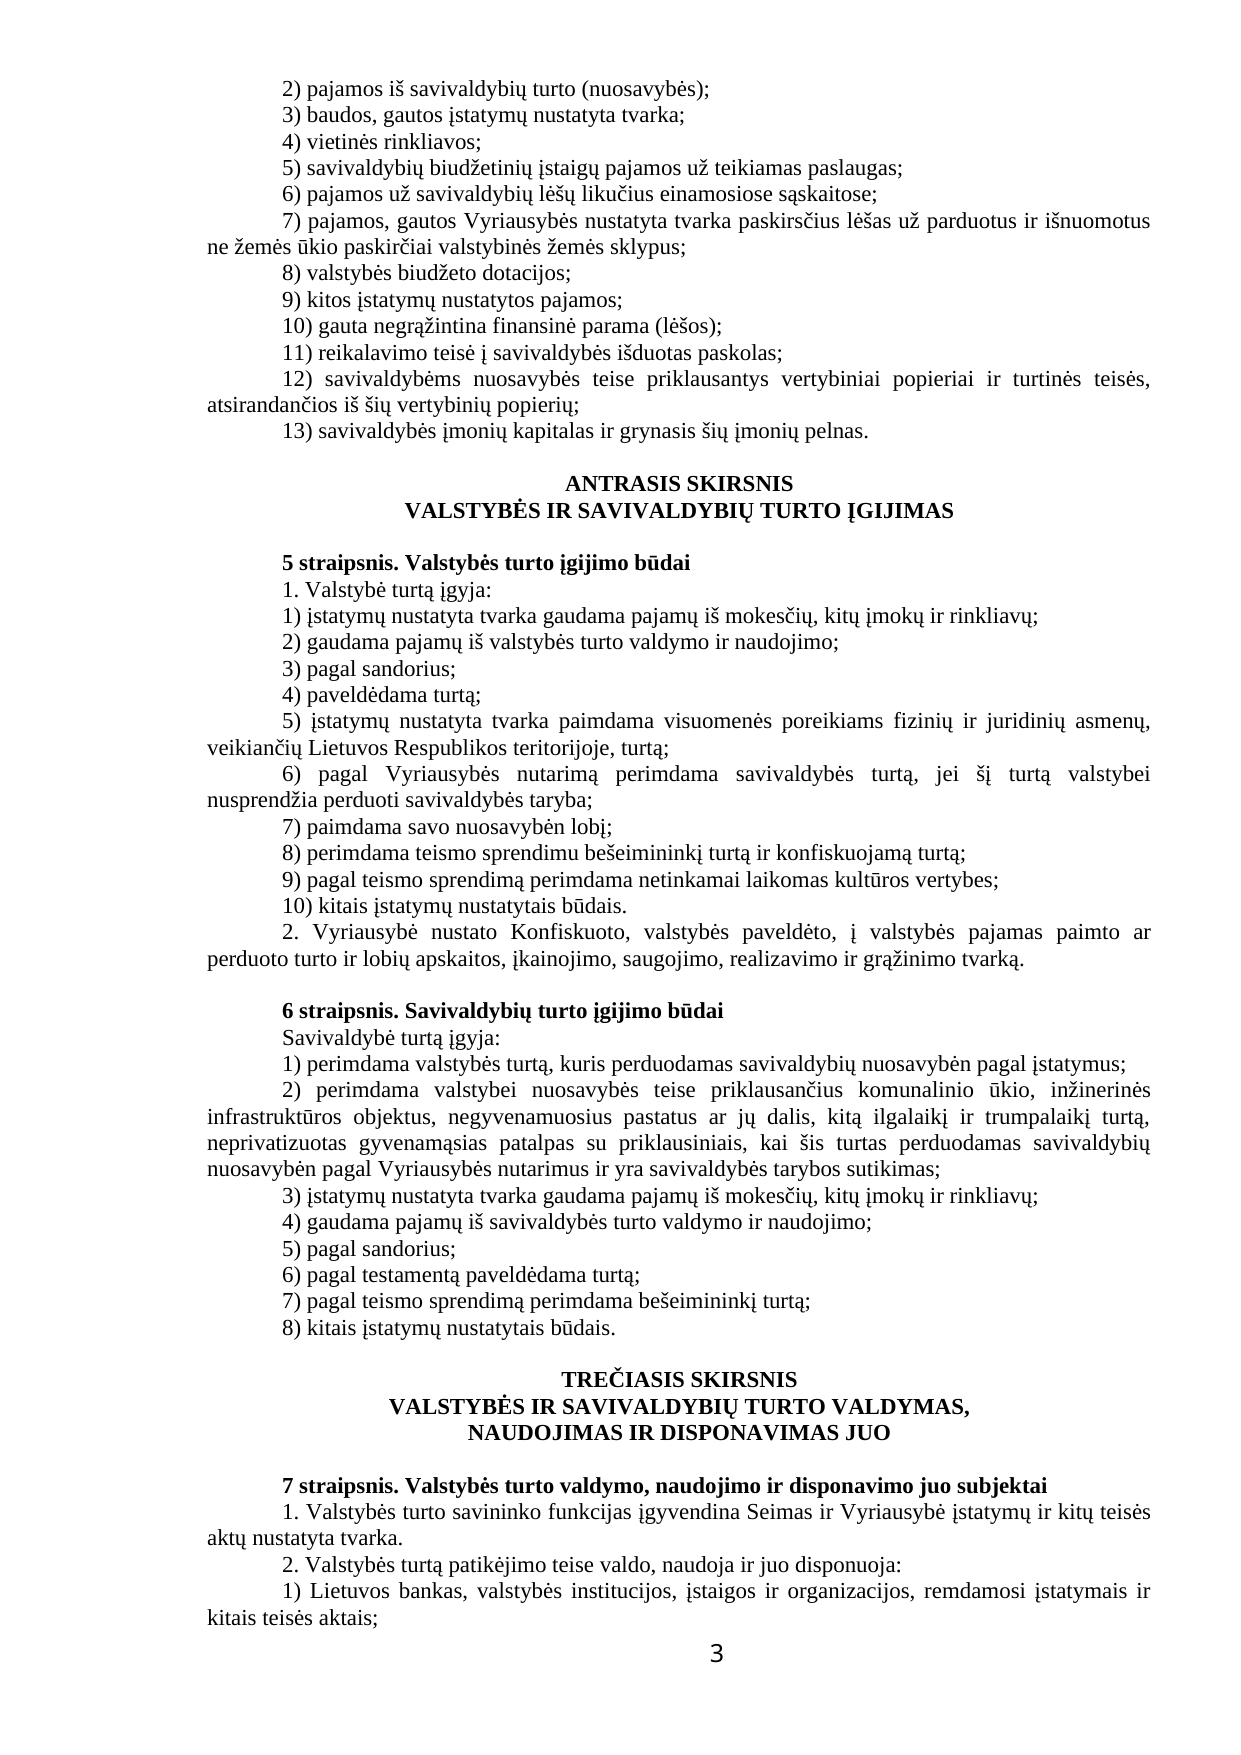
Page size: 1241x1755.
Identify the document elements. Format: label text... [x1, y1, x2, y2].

text 2) perimdama valstybei nuosavybės teise priklausančius komunalinio ūkio, inžinerinės infrastruktūros objektus, negyvenamuosius pastatus ar jų dalis, kitą ilgalaikį ir trumpalaikį turtą, neprivatizuotas gyvenamąsias patalpas su priklausiniais, kai šis turtas perduodamas savivaldybių nuosavybėn pagal Vyriausybės nutarimus ir yra savivaldybės tarybos sutikimas; [207, 1076, 1152, 1182]
text 1. Valstybės turto savininko funkcijas įgyvendina Seimas ir Vyriausybė įstatymų ir kitų teisės aktų nustatyta tvarka. [207, 1498, 1152, 1551]
text 5) savivaldybių biudžetinių įstaigų pajamos už teikiamas paslaugas; [207, 154, 1152, 180]
text 1) įstatymų nustatyta tvarka gaudama pajamų iš mokesčių, kitų įmokų ir rinkliavų; [207, 602, 1152, 628]
text 8) perimdama teismo sprendimu bešeimininkį turtą ir konfiskuojamą turtą; [207, 839, 1152, 866]
text 2) gaudama pajamų iš valstybės turto valdymo ir naudojimo; [207, 628, 1152, 655]
text 2) pajamos iš savivaldybių turto (nuosavybės); [207, 75, 1152, 101]
text 7) pajamos, gautos Vyriausybės nustatyta tvarka paskirsčius lėšas už parduotus ir išnuomotus ne žemės ūkio paskirčiai valstybinės žemės sklypus; [207, 207, 1152, 259]
text NAUDOJIMAS IR DISPONAVIMAS JUO [207, 1419, 1152, 1445]
text Savivaldybė turtą įgyja: [207, 1024, 1152, 1050]
text 1) perimdama valstybės turtą, kuris perduodamas savivaldybių nuosavybėn pagal įstatymus; [207, 1050, 1152, 1076]
text 7 straipsnis. Valstybės turto valdymo, naudojimo ir disponavimo juo subjektai [282, 1472, 1152, 1498]
text 4) vietinės rinkliavos; [207, 128, 1152, 154]
text 13) savivaldybės įmonių kapitalas ir grynasis šių įmonių pelnas. [207, 418, 1152, 444]
text 6) pagal testamentą paveldėdama turtą; [207, 1261, 1152, 1287]
text 3) pagal sandorius; [207, 655, 1152, 681]
text 5) įstatymų nustatyta tvarka paimdama visuomenės poreikiams fizinių ir juridinių asmenų, veikiančių Lietuvos Respublikos teritorijoje, turtą; [207, 707, 1152, 760]
text 7) pagal teismo sprendimą perimdama bešeimininkį turtą; [207, 1287, 1152, 1314]
text 1) Lietuvos bankas, valstybės institucijos, įstaigos ir organizacijos, remdamosi įstatymais ir kitais teisės aktais; [207, 1577, 1152, 1630]
text 3) įstatymų nustatyta tvarka gaudama pajamų iš mokesčių, kitų įmokų ir rinkliavų; [207, 1182, 1152, 1208]
text 5) pagal sandorius; [207, 1234, 1152, 1261]
text 8) valstybės biudžeto dotacijos; [207, 259, 1152, 286]
text TREČIASIS SKIRSNIS [207, 1366, 1152, 1393]
text 3) baudos, gautos įstatymų nustatyta tvarka; [207, 101, 1152, 128]
text 10) kitais įstatymų nustatytais būdais. [207, 892, 1152, 918]
text 9) kitos įstatymų nustatytos pajamos; [207, 286, 1152, 312]
text ANTRASIS SKIRSNIS [207, 470, 1152, 497]
text VALSTYBĖS IR SAVIVALDYBIŲ TURTO VALDYMAS, [207, 1393, 1152, 1419]
text 9) pagal teismo sprendimą perimdama netinkamai laikomas kultūros vertybes; [207, 866, 1152, 892]
text 1. Valstybė turtą įgyja: [207, 576, 1152, 602]
text 6) pagal Vyriausybės nutarimą perimdama savivaldybės turtą, jei šį turtą valstybei nusprendžia perduoti savivaldybės taryba; [207, 760, 1152, 813]
text 2. Valstybės turtą patikėjimo teise valdo, naudoja ir juo disponuoja: [207, 1551, 1152, 1577]
text 6 straipsnis. Savivaldybių turto įgijimo būdai [207, 997, 1152, 1024]
text 10) gauta negrąžintina finansinė parama (lėšos); [207, 312, 1152, 338]
text 11) reikalavimo teisė į savivaldybės išduotas paskolas; [207, 338, 1152, 365]
text 2. Vyriausybė nustato Konfiskuoto, valstybės paveldėto, į valstybės pajamas paimto ar perduoto turto ir lobių apskaitos, įkainojimo, saugojimo, realizavimo ir grąžinimo tvarką. [207, 918, 1152, 971]
text 4) gaudama pajamų iš savivaldybės turto valdymo ir naudojimo; [207, 1208, 1152, 1234]
text 12) savivaldybėms nuosavybės teise priklausantys vertybiniai popieriai ir turtinės teisės, atsirandančios iš šių vertybinių popierių; [207, 365, 1152, 418]
text 6) pajamos už savivaldybių lėšų likučius einamosiose sąskaitose; [207, 180, 1152, 207]
text VALSTYBĖS IR SAVIVALDYBIŲ TURTO ĮGIJIMAS [207, 497, 1152, 523]
text 7) paimdama savo nuosavybėn lobį; [207, 813, 1152, 839]
text 5 straipsnis. Valstybės turto įgijimo būdai [207, 549, 1152, 576]
text 8) kitais įstatymų nustatytais būdais. [207, 1314, 1152, 1340]
text 4) paveldėdama turtą; [207, 681, 1152, 707]
